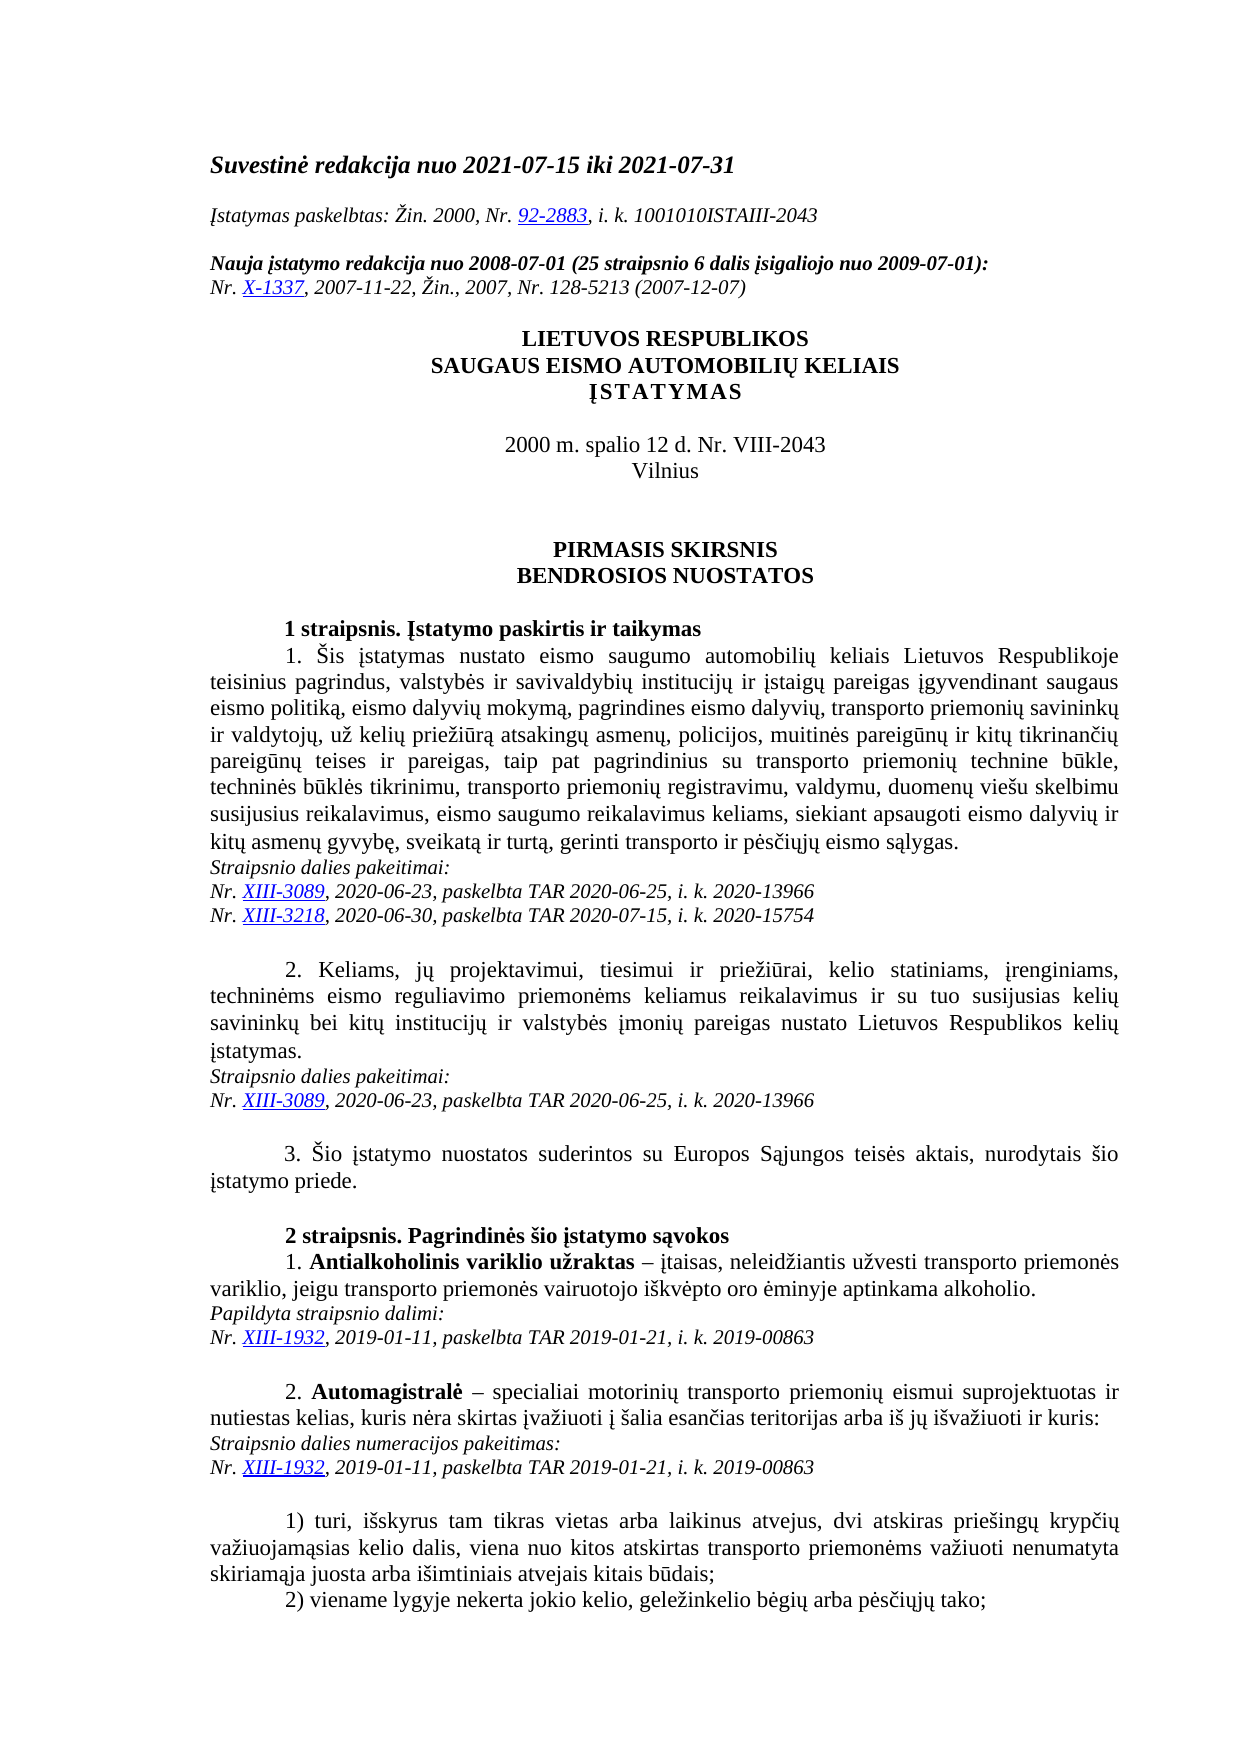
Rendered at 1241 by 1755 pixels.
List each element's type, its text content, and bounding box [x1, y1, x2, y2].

text ĮSTATYMAS [210, 378, 1120, 404]
text Nr. XIII-1932, 2019-01-11, paskelbta TAR 2019-01-21, i. k. 2019-00863 [210, 1325, 1120, 1349]
text 1. Šis įstatymas nustato eismo saugumo automobilių keliais Lietuvos Respublikoje teisinius pagrindus, valstybės ir savivaldybių institucijų ir įstaigų pareigas įgyvendinant saugaus eismo politiką, eismo dalyvių mokymą, pagrindines eismo dalyvių, transporto priemonių savininkų ir valdytojų, už kelių priežiūrą atsakingų asmenų, policijos, muitinės pareigūnų ir kitų tikrinančių pareigūnų teises ir pareigas, taip pat pagrindinius su transporto priemonių technine būkle, techninės būklės tikrinimu, transporto priemonių registravimu, valdymu, duomenų viešu skelbimu susijusius reikalavimus, eismo saugumo reikalavimus keliams, siekiant apsaugoti eismo dalyvių ir kitų asmenų gyvybę, sveikatą ir turtą, gerinti transporto ir pėsčiųjų eismo sąlygas. [210, 642, 1120, 855]
text Papildyta straipsnio dalimi: [210, 1301, 1120, 1325]
text PIRMASIS SKIRSNIS [210, 536, 1120, 563]
text Suvestinė redakcija nuo 2021-07-15 iki 2021-07-31 [210, 150, 1120, 179]
text 2000 m. spalio 12 d. Nr. VIII-2043 Vilnius [210, 431, 1120, 483]
text Nr. XIII-3089, 2020-06-23, paskelbta TAR 2020-06-25, i. k. 2020-13966 [210, 1088, 1120, 1112]
text SAUGAUS EISMO AUTOMOBILIŲ KELIAIS [210, 352, 1120, 378]
text 2. Keliams, jų projektavimui, tiesimui ir priežiūrai, kelio statiniams, įrenginiams, techninėms eismo reguliavimo priemonėms keliamus reikalavimus ir su tuo susijusias kelių savininkų bei kitų institucijų ir valstybės įmonių pareigas nustato Lietuvos Respublikos kelių įstatymas. [210, 956, 1120, 1064]
text Straipsnio dalies pakeitimai: [210, 1064, 1120, 1088]
text Įstatymas paskelbtas: Žin. 2000, Nr. 92-2883, i. k. 1001010ISTAIII-2043 [210, 203, 1120, 227]
text Bendrosios nuostatos [210, 563, 1120, 589]
text 1. Antialkoholinis variklio užraktas – įtaisas, neleidžiantis užvesti transporto priemonės variklio, jeigu transporto priemonės vairuotojo iškvėpto oro ėminyje aptinkama alkoholio. [210, 1248, 1120, 1301]
text 1) turi, išskyrus tam tikras vietas arba laikinus atvejus, dvi atskiras priešingų krypčių važiuojamąsias kelio dalis, viena nuo kitos atskirtas transporto priemonėms važiuoti nenumatyta skiriamąja juosta arba išimtiniais atvejais kitais būdais; [210, 1507, 1120, 1587]
text 2) viename lygyje nekerta jokio kelio, geležinkelio bėgių arba pėsčiųjų tako; [210, 1587, 1120, 1613]
text Straipsnio dalies pakeitimai: [210, 855, 1120, 879]
text 2. Automagistralė – specialiai motorinių transporto priemonių eismui suprojektuotas ir nutiestas kelias, kuris nėra skirtas įvažiuoti į šalia esančias teritorijas arba iš jų išvažiuoti ir kuris: [210, 1378, 1120, 1431]
text 2 straipsnis. Pagrindinės šio įstatymo sąvokos [210, 1222, 1120, 1248]
text Straipsnio dalies numeracijos pakeitimas: [210, 1431, 1120, 1455]
text Nr. XIII-1932, 2019-01-11, paskelbta TAR 2019-01-21, i. k. 2019-00863 [210, 1455, 1120, 1479]
text 3. Šio įstatymo nuostatos suderintos su Europos Sąjungos teisės aktais, nurodytais šio įstatymo priede. [210, 1141, 1120, 1193]
text Nr. X-1337, 2007-11-22, Žin., 2007, Nr. 128-5213 (2007-12-07) [210, 275, 1120, 299]
text LIETUVOS RESPUBLIKOS [210, 325, 1120, 352]
text Nr. XIII-3089, 2020-06-23, paskelbta TAR 2020-06-25, i. k. 2020-13966 [210, 879, 1120, 903]
text Nr. XIII-3218, 2020-06-30, paskelbta TAR 2020-07-15, i. k. 2020-15754 [210, 903, 1120, 927]
text Nauja įstatymo redakcija nuo 2008-07-01 (25 straipsnio 6 dalis įsigaliojo nuo 2009-07-01): [210, 251, 1120, 275]
text 1 straipsnis. Įstatymo paskirtis ir taikymas [210, 615, 1120, 642]
